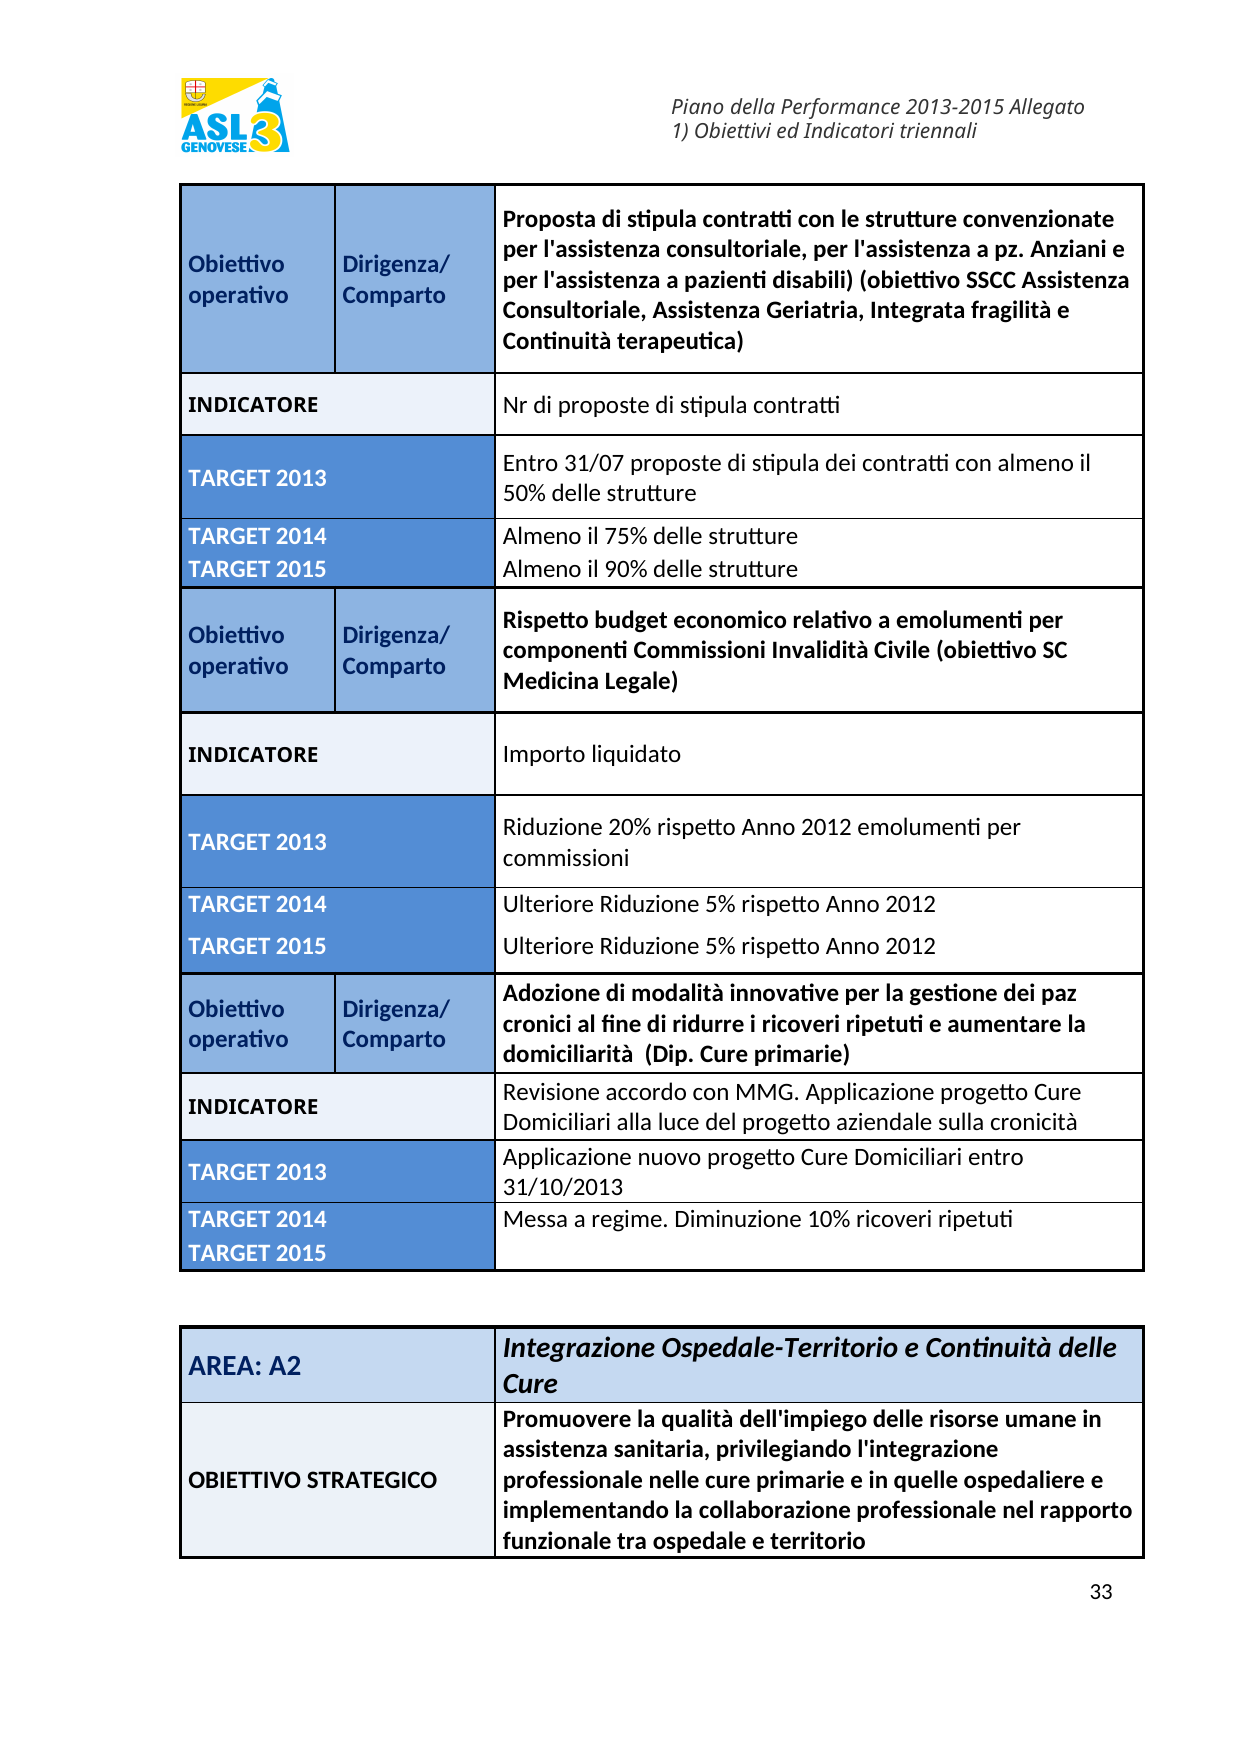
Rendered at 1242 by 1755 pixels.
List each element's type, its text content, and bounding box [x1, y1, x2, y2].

table_header AREA: A2 [182, 1329, 494, 1402]
table_cell Ulteriore Riduzione 5% rispetto Anno 2012 [496, 920, 1142, 972]
table_header Integrazione Ospedale-Territorio e Continuità delle Cure [496, 1329, 1142, 1402]
table_cell [335, 1141, 494, 1202]
table_cell [335, 551, 494, 586]
table_cell Adozione di modalità innovative per la gestione dei paz cronici al fine di ridurre i ricoveri ripetuti e aumentare la domiciliarità (Dip. Cure primarie) [496, 975, 1142, 1072]
table_cell Proposta di stipula contratti con le strutture convenzionate per l'assistenza consultoriale, per l'assistenza a pz. Anziani e per l'assistenza a pazienti disabili) (obiettivo SSCC Assistenza Consultoriale, Assistenza Geriatria, Integrata fragilità e Continuità terapeutica) [496, 186, 1142, 372]
table_cell Obiettivo operativo [182, 186, 334, 372]
table_cell [335, 1203, 494, 1235]
table_cell TARGET 2015 [182, 1235, 335, 1269]
table_cell TARGET 2015 [182, 551, 335, 586]
table_cell Riduzione 20% rispetto Anno 2012 emolumenti per commissioni [496, 796, 1142, 887]
table_cell INDICATORE [182, 1074, 494, 1139]
table_cell Rispetto budget economico relativo a emolumenti per componenti Commissioni Invalidità Civile (obiettivo SC Medicina Legale) [496, 589, 1142, 711]
table_cell [335, 436, 494, 518]
table_cell TARGET 2013 [182, 1141, 335, 1202]
table_cell Almeno il 75% delle strutture [496, 519, 1142, 551]
table_cell TARGET 2014 [182, 519, 335, 551]
table_cell Nr di proposte di stipula contratti [496, 374, 1142, 434]
table_cell Revisione accordo con MMG. Applicazione progetto Cure Domiciliari alla luce del progetto aziendale sulla cronicità [496, 1074, 1142, 1139]
table_cell INDICATORE [182, 374, 494, 434]
table_cell [335, 519, 494, 551]
table_cell Importo liquidato [496, 714, 1142, 794]
table_cell INDICATORE [182, 714, 494, 794]
table_cell Almeno il 90% delle strutture [496, 551, 1142, 586]
table_cell Promuovere la qualità dell'impiego delle risorse umane in assistenza sanitaria, privilegiando l'integrazione professionale nelle cure primarie e in quelle ospedaliere e implementando la collaborazione professionale nel rapporto funzionale tra ospedale e territorio [496, 1403, 1142, 1556]
table_cell [335, 888, 494, 920]
table_cell TARGET 2014 [182, 1203, 335, 1235]
table_cell Messa a regime. Diminuzione 10% ricoveri ripetuti [496, 1203, 1142, 1235]
table_cell [335, 1235, 494, 1269]
table_cell [335, 796, 494, 887]
table_cell Entro 31/07 proposte di stipula dei contratti con almeno il 50% delle strutture [496, 436, 1142, 518]
table_cell Obiettivo operativo [182, 975, 334, 1072]
table_cell Applicazione nuovo progetto Cure Domiciliari entro 31/10/2013 [496, 1141, 1142, 1202]
table_cell [496, 1235, 1142, 1269]
table_cell TARGET 2013 [182, 796, 335, 887]
table_cell Dirigenza/ Comparto [336, 589, 494, 711]
table_cell OBIETTIVO STRATEGICO [182, 1403, 494, 1556]
table_cell TARGET 2014 [182, 888, 335, 920]
table_cell Ulteriore Riduzione 5% rispetto Anno 2012 [496, 888, 1142, 920]
table_cell TARGET 2013 [182, 436, 335, 518]
table_cell Obiettivo operativo [182, 589, 334, 711]
table_cell Dirigenza/ Comparto [336, 975, 494, 1072]
table_cell [335, 920, 494, 972]
table_cell TARGET 2015 [182, 920, 335, 972]
table_cell Dirigenza/ Comparto [336, 186, 494, 372]
